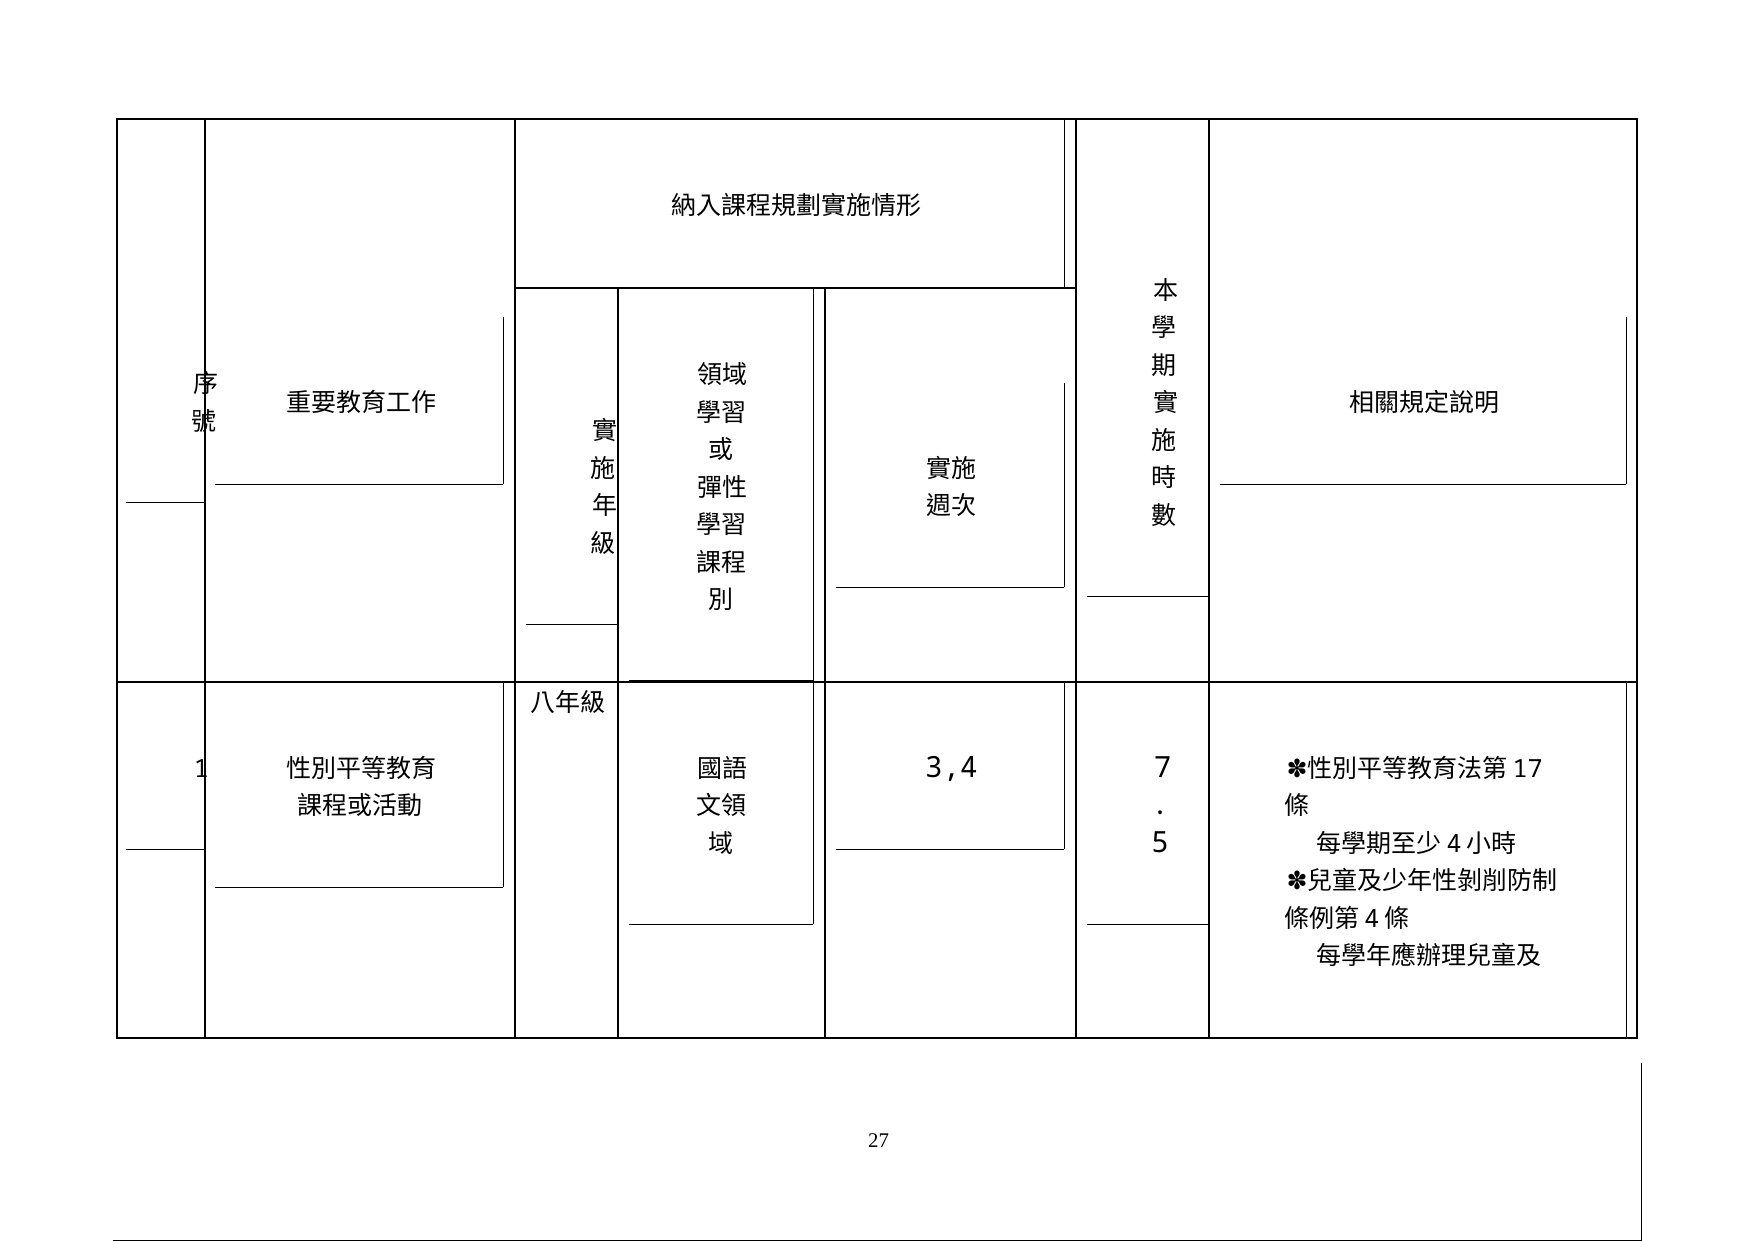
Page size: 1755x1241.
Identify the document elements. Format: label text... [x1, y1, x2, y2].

table_header 相關規定說明 [1210, 120, 1636, 681]
table_cell 1 [118, 683, 204, 1037]
table_cell ✽性別平等教育法第17條 每學期至少4小時 ✽兒童及少年性剝削防制條例第4條 每學年應辦理兒童及 [1210, 683, 1626, 1037]
table_cell 實施 年級 [516, 289, 617, 681]
table_cell 領域學習或 彈性學習課程別 [619, 289, 813, 681]
table_header 納入課程規劃實施情形 [516, 120, 1064, 287]
table_cell [1627, 683, 1636, 1037]
table_cell 實施 週次 [826, 289, 1075, 681]
table_cell [814, 289, 824, 681]
table_header [1065, 120, 1075, 287]
table_header 序號 [118, 120, 204, 681]
table_cell 八年級 [516, 683, 617, 1037]
table_header 本學期 實施時數 [1077, 120, 1208, 681]
table_cell 7.5 [1077, 683, 1208, 1037]
table_cell 3,4 [826, 683, 1075, 1037]
table_cell 國語文領域 [619, 683, 824, 1037]
table_cell 性別平等教育課程或活動 [206, 683, 514, 1037]
table_header 重要教育工作 [206, 120, 514, 681]
